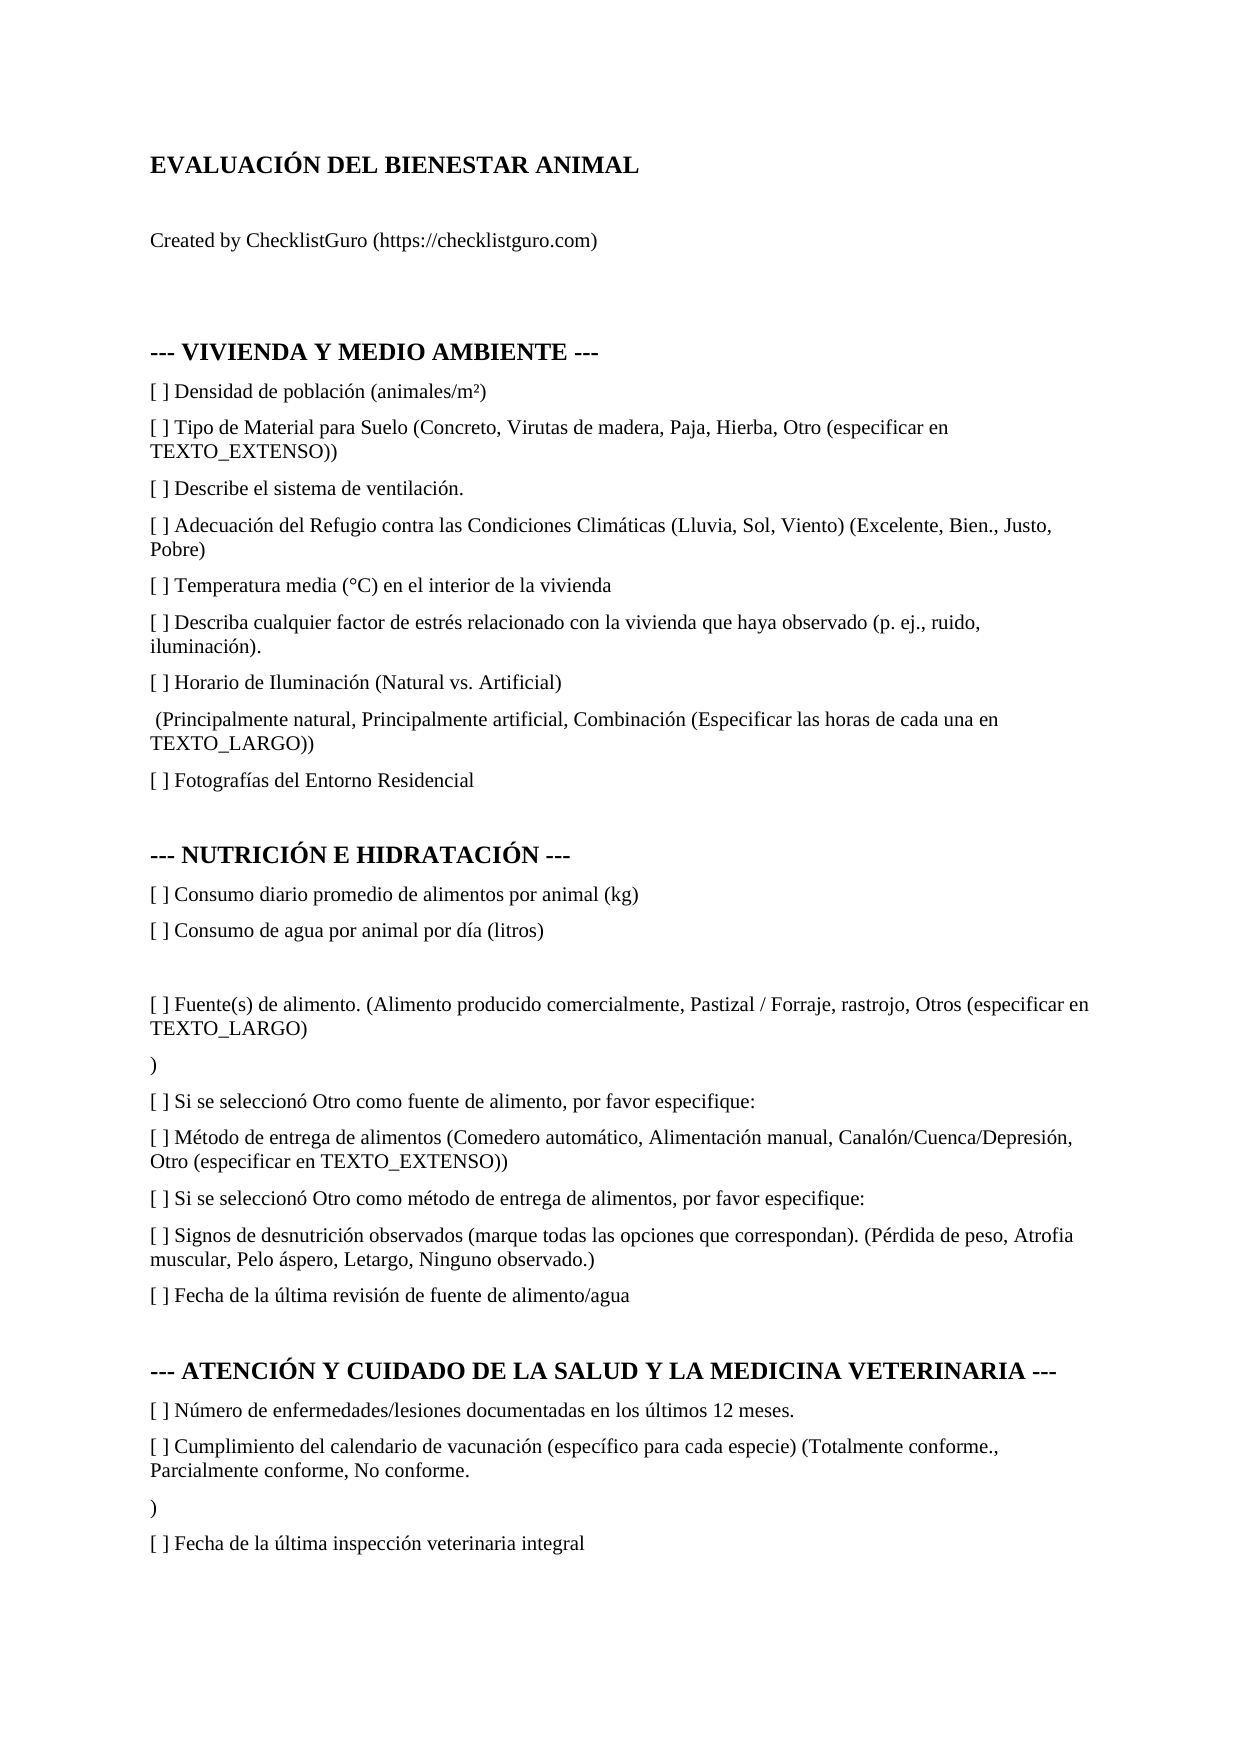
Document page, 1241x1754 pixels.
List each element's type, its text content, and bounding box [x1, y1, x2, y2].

text [ ] Describa cualquier factor de estrés relacionado con la vivienda que haya observado (p. ej., ruido, iluminación). [150, 610, 1090, 658]
text [ ] Adecuación del Refugio contra las Condiciones Climáticas (Lluvia, Sol, Viento) (Excelente, Bien., Justo, Pobre) [150, 512, 1090, 561]
text ) [150, 1495, 1090, 1519]
text EVALUACIÓN DEL BIENESTAR ANIMAL [150, 150, 1090, 179]
text [ ] Densidad de población (animales/m²) [150, 379, 1090, 403]
text [ ] Cumplimiento del calendario de vacunación (específico para cada especie) (Totalmente conforme., Parcialmente conforme, No conforme. [150, 1434, 1090, 1482]
text ) [150, 1052, 1090, 1076]
text Created by ChecklistGuro (https://checklistguro.com) [150, 228, 1090, 252]
text [ ] Si se seleccionó Otro como método de entrega de alimentos, por favor especifique: [150, 1186, 1090, 1210]
text --- VIVIENDA Y MEDIO AMBIENTE --- [150, 337, 1090, 366]
text --- NUTRICIÓN E HIDRATACIÓN --- [150, 841, 1090, 869]
text [ ] Fecha de la última revisión de fuente de alimento/agua [150, 1283, 1090, 1307]
text [ ] Número de enfermedades/lesiones documentadas en los últimos 12 meses. [150, 1397, 1090, 1422]
text [ ] Consumo de agua por animal por día (litros) [150, 918, 1090, 942]
text [ ] Describe el sistema de ventilación. [150, 476, 1090, 500]
text [ ] Fotografías del Entorno Residencial [150, 767, 1090, 792]
text [ ] Horario de Iluminación (Natural vs. Artificial) [150, 670, 1090, 694]
text [ ] Fuente(s) de alimento. (Alimento producido comercialmente, Pastizal / Forraje, rastrojo, Otros (especificar en TEXTO_LARGO) [150, 992, 1090, 1040]
text [ ] Consumo diario promedio de alimentos por animal (kg) [150, 882, 1090, 906]
text [ ] Fecha de la última inspección veterinaria integral [150, 1531, 1090, 1555]
text [ ] Signos de desnutrición observados (marque todas las opciones que correspondan). (Pérdida de peso, Atrofia muscular, Pelo áspero, Letargo, Ninguno observado.) [150, 1222, 1090, 1271]
text [ ] Método de entrega de alimentos (Comedero automático, Alimentación manual, Canalón/Cuenca/Depresión, Otro (especificar en TEXTO_EXTENSO)) [150, 1125, 1090, 1173]
text [ ] Si se seleccionó Otro como fuente de alimento, por favor especifique: [150, 1089, 1090, 1113]
text [ ] Tipo de Material para Suelo (Concreto, Virutas de madera, Paja, Hierba, Otro (especificar en TEXTO_EXTENSO)) [150, 415, 1090, 463]
text [ ] Temperatura media (°C) en el interior de la vivienda [150, 573, 1090, 597]
text (Principalmente natural, Principalmente artificial, Combinación (Especificar las horas de cada una en TEXTO_LARGO)) [150, 707, 1090, 755]
text --- ATENCIÓN Y CUIDADO DE LA SALUD Y LA MEDICINA VETERINARIA --- [150, 1356, 1090, 1385]
